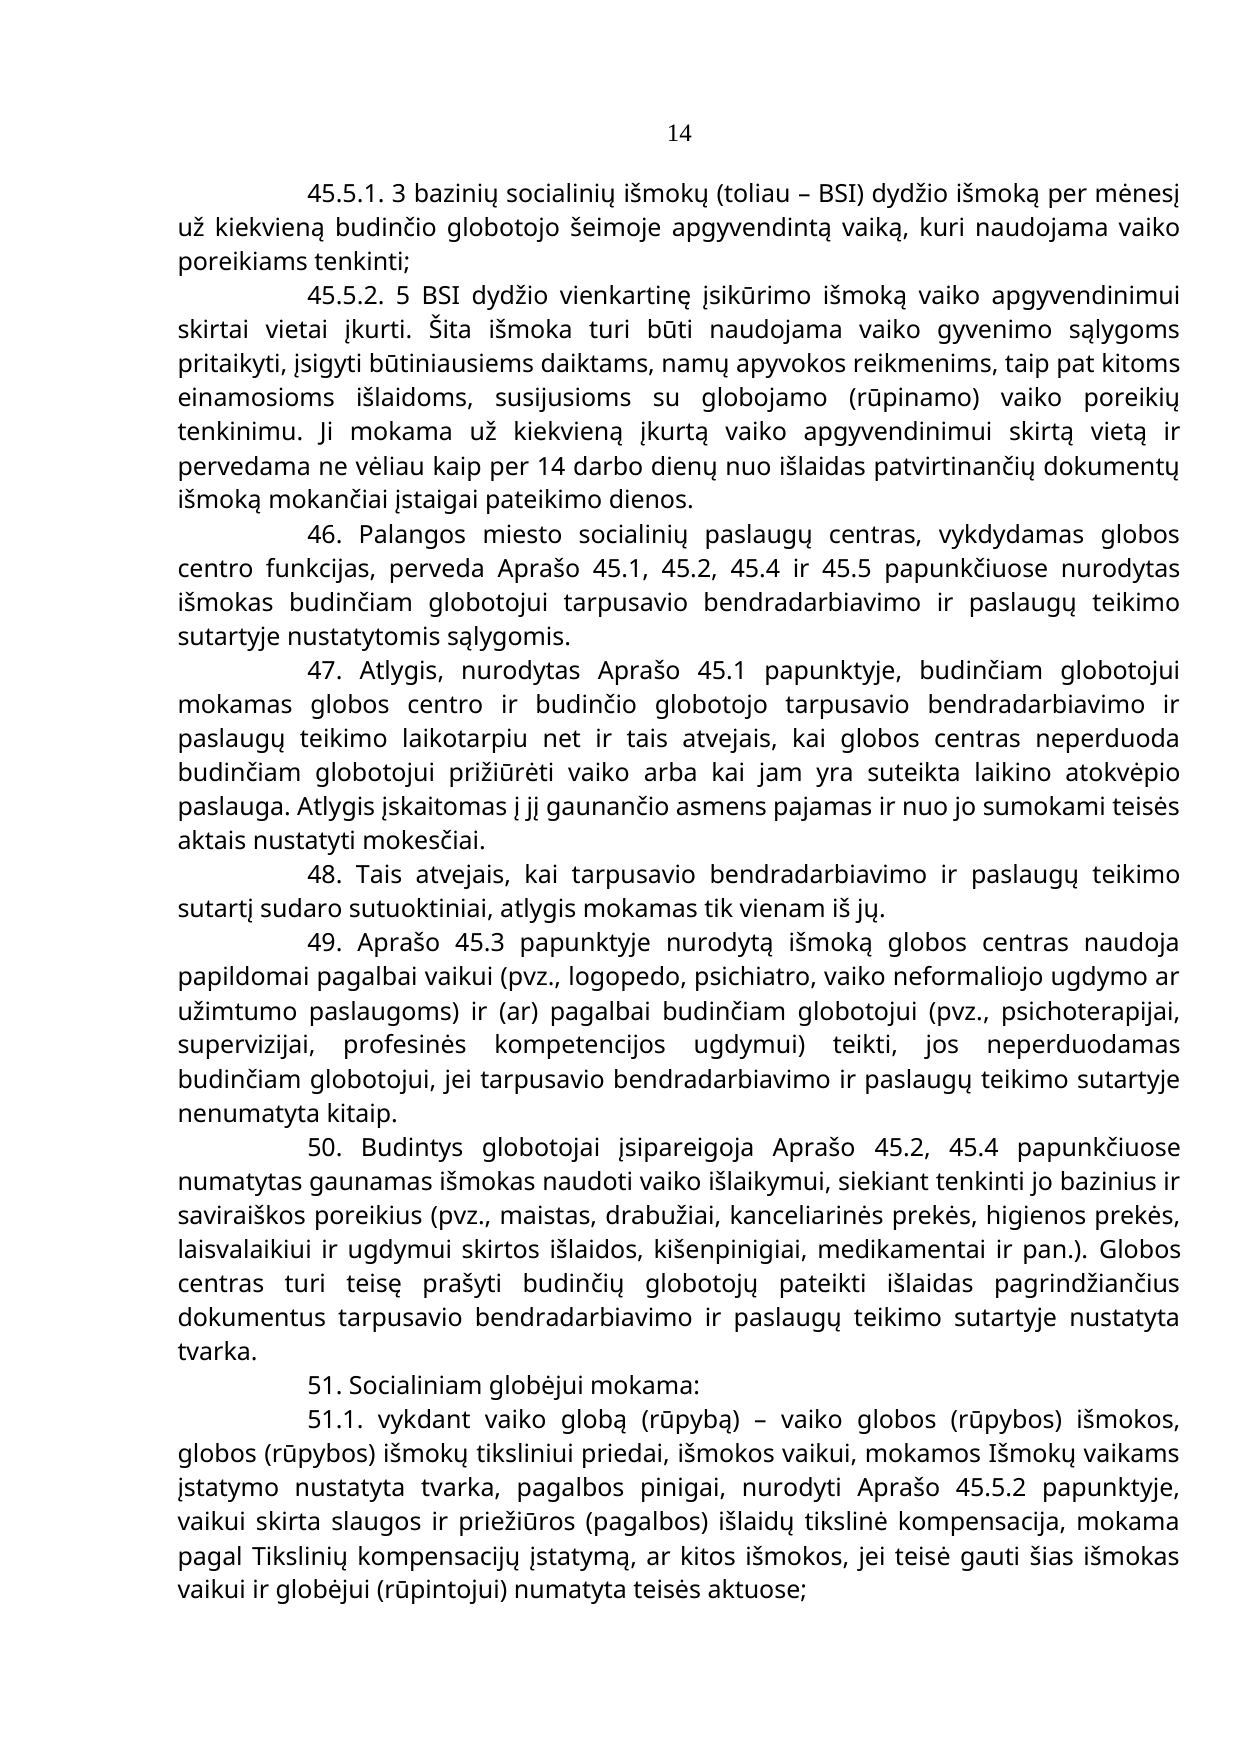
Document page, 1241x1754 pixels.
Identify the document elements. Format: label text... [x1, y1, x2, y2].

text 51. Socialiniam globėjui mokama: [177, 1368, 1181, 1402]
text 47. Atlygis, nurodytas Aprašo 45.1 papunktyje, budinčiam globotojui mokamas globos centro ir budinčio globotojo tarpusavio bendradarbiavimo ir paslaugų teikimo laikotarpiu net ir tais atvejais, kai globos centras neperduoda budinčiam globotojui prižiūrėti vaiko arba kai jam yra suteikta laikino atokvėpio paslauga. Atlygis įskaitomas į jį gaunančio asmens pajamas ir nuo jo sumokami teisės aktais nustatyti mokesčiai. [177, 652, 1181, 857]
text 45.5.1. 3 bazinių socialinių išmokų (toliau – BSI) dydžio išmoką per mėnesį už kiekvieną budinčio globotojo šeimoje apgyvendintą vaiką, kuri naudojama vaiko poreikiams tenkinti; [177, 176, 1181, 278]
text 50. Budintys globotojai įsipareigoja Aprašo 45.2, 45.4 papunkčiuose numatytas gaunamas išmokas naudoti vaiko išlaikymui, siekiant tenkinti jo bazinius ir saviraiškos poreikius (pvz., maistas, drabužiai, kanceliarinės prekės, higienos prekės, laisvalaikiui ir ugdymui skirtos išlaidos, kišenpinigiai, medikamentai ir pan.). Globos centras turi teisę prašyti budinčių globotojų pateikti išlaidas pagrindžiančius dokumentus tarpusavio bendradarbiavimo ir paslaugų teikimo sutartyje nustatyta tvarka. [177, 1129, 1181, 1368]
text 46. Palangos miesto socialinių paslaugų centras, vykdydamas globos centro funkcijas, perveda Aprašo 45.1, 45.2, 45.4 ir 45.5 papunkčiuose nurodytas išmokas budinčiam globotojui tarpusavio bendradarbiavimo ir paslaugų teikimo sutartyje nustatytomis sąlygomis. [177, 516, 1181, 652]
text 49. Aprašo 45.3 papunktyje nurodytą išmoką globos centras naudoja papildomai pagalbai vaikui (pvz., logopedo, psichiatro, vaiko neformaliojo ugdymo ar užimtumo paslaugoms) ir (ar) pagalbai budinčiam globotojui (pvz., psichoterapijai, supervizijai, profesinės kompetencijos ugdymui) teikti, jos neperduodamas budinčiam globotojui, jei tarpusavio bendradarbiavimo ir paslaugų teikimo sutartyje nenumatyta kitaip. [177, 925, 1181, 1129]
text 51.1. vykdant vaiko globą (rūpybą) – vaiko globos (rūpybos) išmokos, globos (rūpybos) išmokų tiksliniui priedai, išmokos vaikui, mokamos Išmokų vaikams įstatymo nustatyta tvarka, pagalbos pinigai, nurodyti Aprašo 45.5.2 papunktyje, vaikui skirta slaugos ir priežiūros (pagalbos) išlaidų tikslinė kompensacija, mokama pagal Tikslinių kompensacijų įstatymą, ar kitos išmokos, jei teisė gauti šias išmokas vaikui ir globėjui (rūpintojui) numatyta teisės aktuose; [177, 1402, 1181, 1606]
text 45.5.2. 5 BSI dydžio vienkartinę įsikūrimo išmoką vaiko apgyvendinimui skirtai vietai įkurti. Šita išmoka turi būti naudojama vaiko gyvenimo sąlygoms pritaikyti, įsigyti būtiniausiems daiktams, namų apyvokos reikmenims, taip pat kitoms einamosioms išlaidoms, susijusioms su globojamo (rūpinamo) vaiko poreikių tenkinimu. Ji mokama už kiekvieną įkurtą vaiko apgyvendinimui skirtą vietą ir pervedama ne vėliau kaip per 14 darbo dienų nuo išlaidas patvirtinančių dokumentų išmoką mokančiai įstaigai pateikimo dienos. [177, 278, 1181, 516]
text 48. Tais atvejais, kai tarpusavio bendradarbiavimo ir paslaugų teikimo sutartį sudaro sutuoktiniai, atlygis mokamas tik vienam iš jų. [177, 857, 1181, 925]
